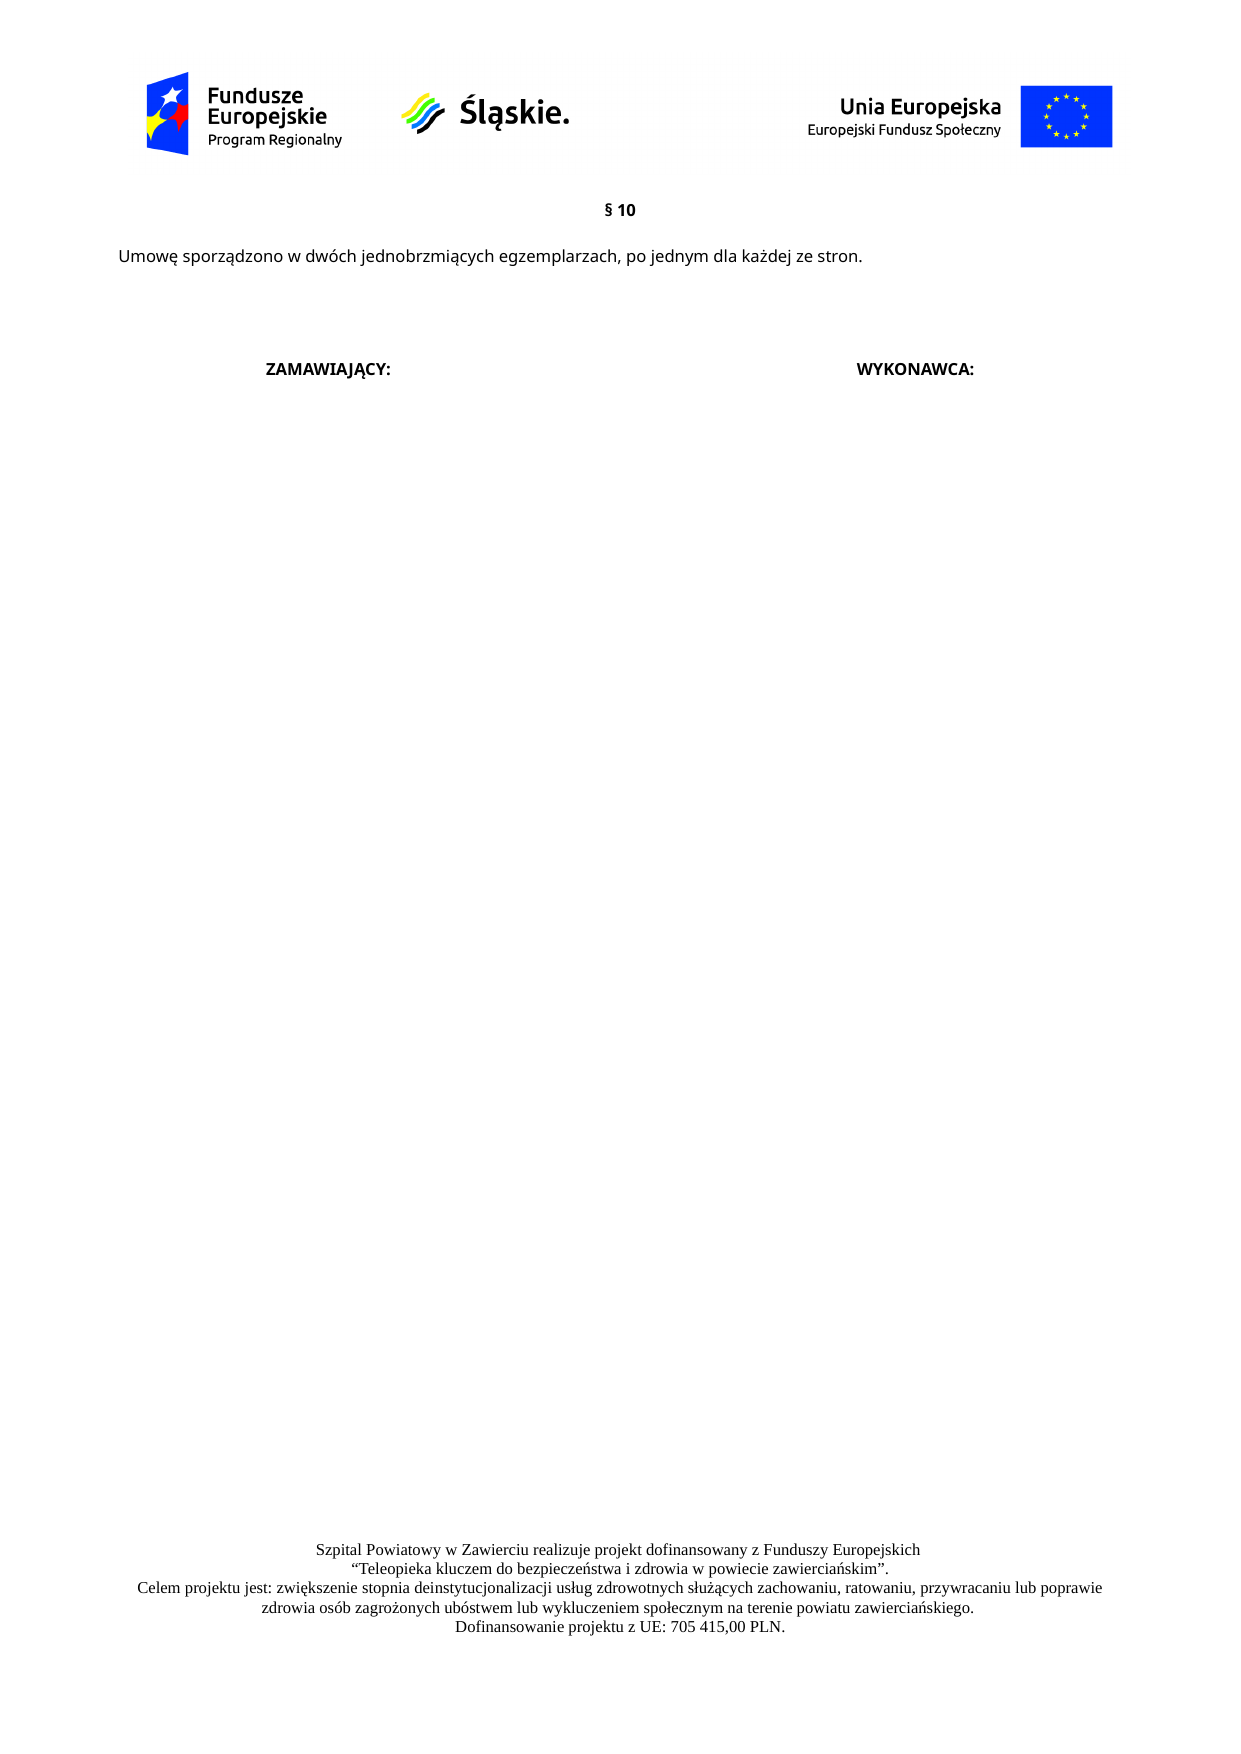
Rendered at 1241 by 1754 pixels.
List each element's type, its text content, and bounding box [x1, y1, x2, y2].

text Umowę sporządzono w dwóch jednobrzmiących egzemplarzach, po jednym dla każdej ze stron. [118, 244, 1122, 267]
text § 10 [118, 199, 1122, 222]
picture [127, 52, 1132, 175]
text ZAMAWIAJĄCY: WYKONAWCA: [118, 358, 1122, 381]
